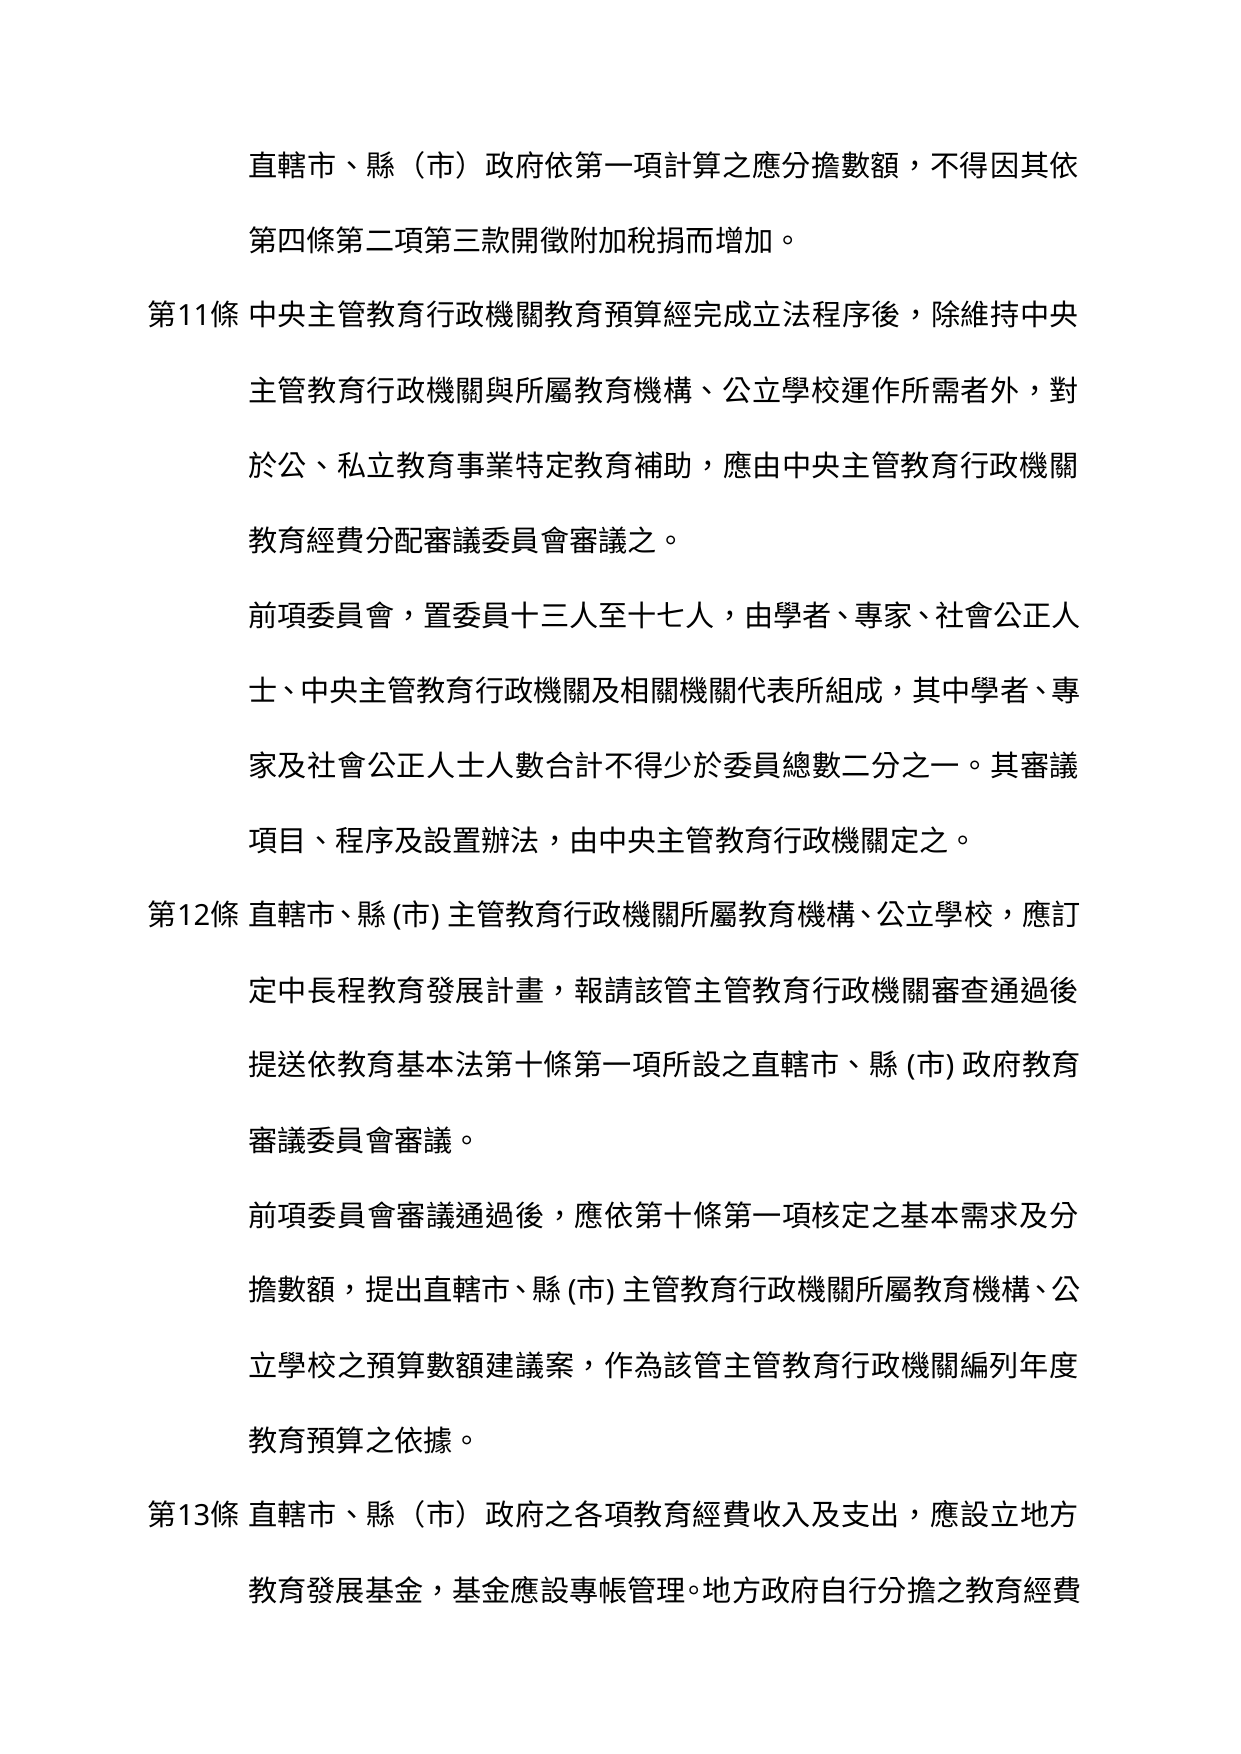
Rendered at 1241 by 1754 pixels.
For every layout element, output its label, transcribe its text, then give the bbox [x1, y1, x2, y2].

list 直轄市、縣（市）政府之各項教育經費收入及支出，應設立地方教育發展基金，基金應設專帳管理。地方政府自行分擔之教育經費、一般教育補助、特定教育補助均應納入基金收入，年度終了之賸餘並滾存基金於以後年度繼續運用；其收支、保管及運用辦法由直轄市、縣（市）政府定之。 [148, 1476, 1081, 1626]
list 中央主管教育行政機關教育預算經完成立法程序後，除維持中央主管教育行政機關與所屬教育機構、公立學校運作所需者外，對於公、私立教育事業特定教育補助，應由中央主管教育行政機關教育經費分配審議委員會審議之。 [148, 276, 1081, 576]
list 直轄市、縣 (市) 主管教育行政機關所屬教育機構、公立學校，應訂定中長程教育發展計畫，報請該管主管教育行政機關審查通過後，提送依教育基本法第十條第一項所設之直轄市、縣 (市) 政府教育審議委員會審議。 [148, 876, 1081, 1176]
text 前項委員會，置委員十三人至十七人，由學者、專家、社會公正人士、中央主管教育行政機關及相關機關代表所組成，其中學者、專家及社會公正人士人數合計不得少於委員總數二分之一。其審議項目、程序及設置辦法，由中央主管教育行政機關定之。 [248, 576, 1081, 876]
text 直轄市、縣（市）政府依第一項計算之應分擔數額，不得因其依第四條第二項第三款開徵附加稅捐而增加。 [248, 126, 1081, 276]
text 前項委員會審議通過後，應依第十條第一項核定之基本需求及分擔數額，提出直轄市、縣 (市) 主管教育行政機關所屬教育機構、公立學校之預算數額建議案，作為該管主管教育行政機關編列年度教育預算之依據。 [248, 1176, 1081, 1476]
